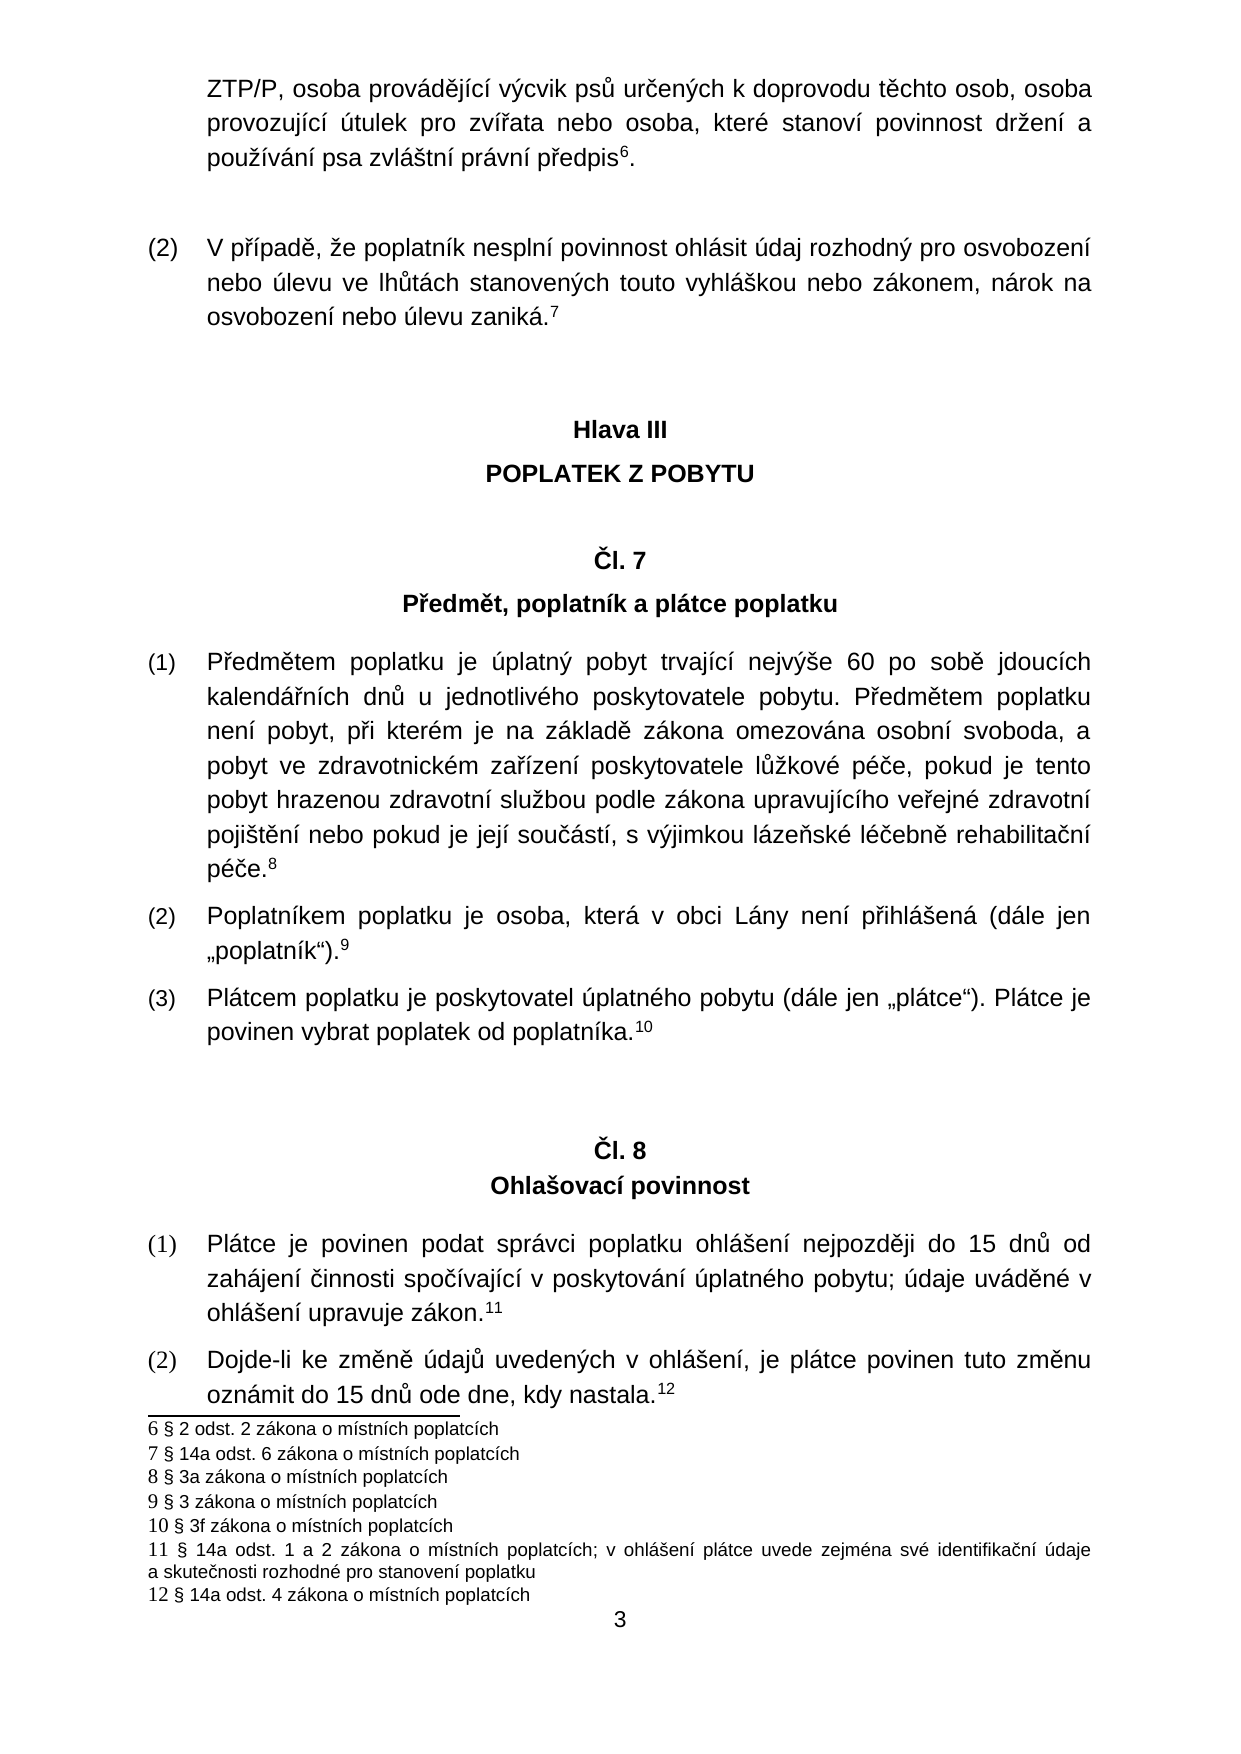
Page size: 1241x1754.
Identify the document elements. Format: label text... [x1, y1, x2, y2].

text Hlava III [148, 415, 1093, 444]
text Čl. 8 [148, 1136, 1093, 1165]
text Ohlašovací povinnost [148, 1171, 1093, 1200]
list § 3f zákona o místních poplatcích [148, 1513, 1093, 1537]
list § 2 odst. 2 zákona o místních poplatcích [148, 1416, 1093, 1440]
list § 3 zákona o místních poplatcích [148, 1488, 1093, 1513]
list Plátce je povinen podat správci poplatku ohlášení nejpozději do 15 dnů od zahájení činnosti spočívající v poskytování úplatného pobytu; údaje uváděné v ohlášení upravuje zákon. [148, 1229, 1093, 1327]
list Plátcem poplatku je poskytovatel úplatného pobytu (dále jen „plátce“). Plátce je povinen vybrat poplatek od poplatníka. [148, 983, 1093, 1046]
list § 14a odst. 6 zákona o místních poplatcích [148, 1440, 1093, 1464]
list V případě, že poplatník nesplní povinnost ohlásit údaj rozhodný pro osvobození nebo úlevu ve lhůtách stanovených touto vyhláškou nebo zákonem, nárok na osvobození nebo úlevu zaniká. [148, 233, 1093, 331]
text Předmět, poplatník a plátce poplatku [148, 589, 1093, 618]
list Poplatníkem poplatku je osoba, která v obci Lány není přihlášená (dále jen „poplatník“). [148, 901, 1093, 964]
list Předmětem poplatku je úplatný pobyt trvající nejvýše 60 po sobě jdoucích kalendářních dnů u jednotlivého poskytovatele pobytu. Předmětem poplatku není pobyt, při kterém je na základě zákona omezována osobní svoboda, a pobyt ve zdravotnickém zařízení poskytovatele lůžkové péče, pokud je tento pobyt hrazenou zdravotní službou podle zákona upravujícího veřejné zdravotní pojištění nebo pokud je její součástí, s výjimkou lázeňské léčebně rehabilitační péče. [148, 647, 1093, 883]
list ZTP/P, osoba provádějící výcvik psů určených k doprovodu těchto osob, osoba provozující útulek pro zvířata nebo osoba, které stanoví povinnost držení a používání psa zvláštní právní předpis. [148, 74, 1093, 171]
list § 14a odst. 4 zákona o místních poplatcích [148, 1582, 1093, 1606]
list Dojde-li ke změně údajů uvedených v ohlášení, je plátce povinen tuto změnu oznámit do 15 dnů ode dne, kdy nastala. [148, 1345, 1093, 1408]
text Čl. 7 [148, 546, 1093, 574]
list § 14a odst. 1 a 2 zákona o místních poplatcích; v ohlášení plátce uvede zejména své identifikační údaje a skutečnosti rozhodné pro stanovení poplatku [148, 1537, 1093, 1582]
list § 3a zákona o místních poplatcích [148, 1464, 1093, 1488]
text POPLATEK Z POBYTU [148, 459, 1093, 487]
